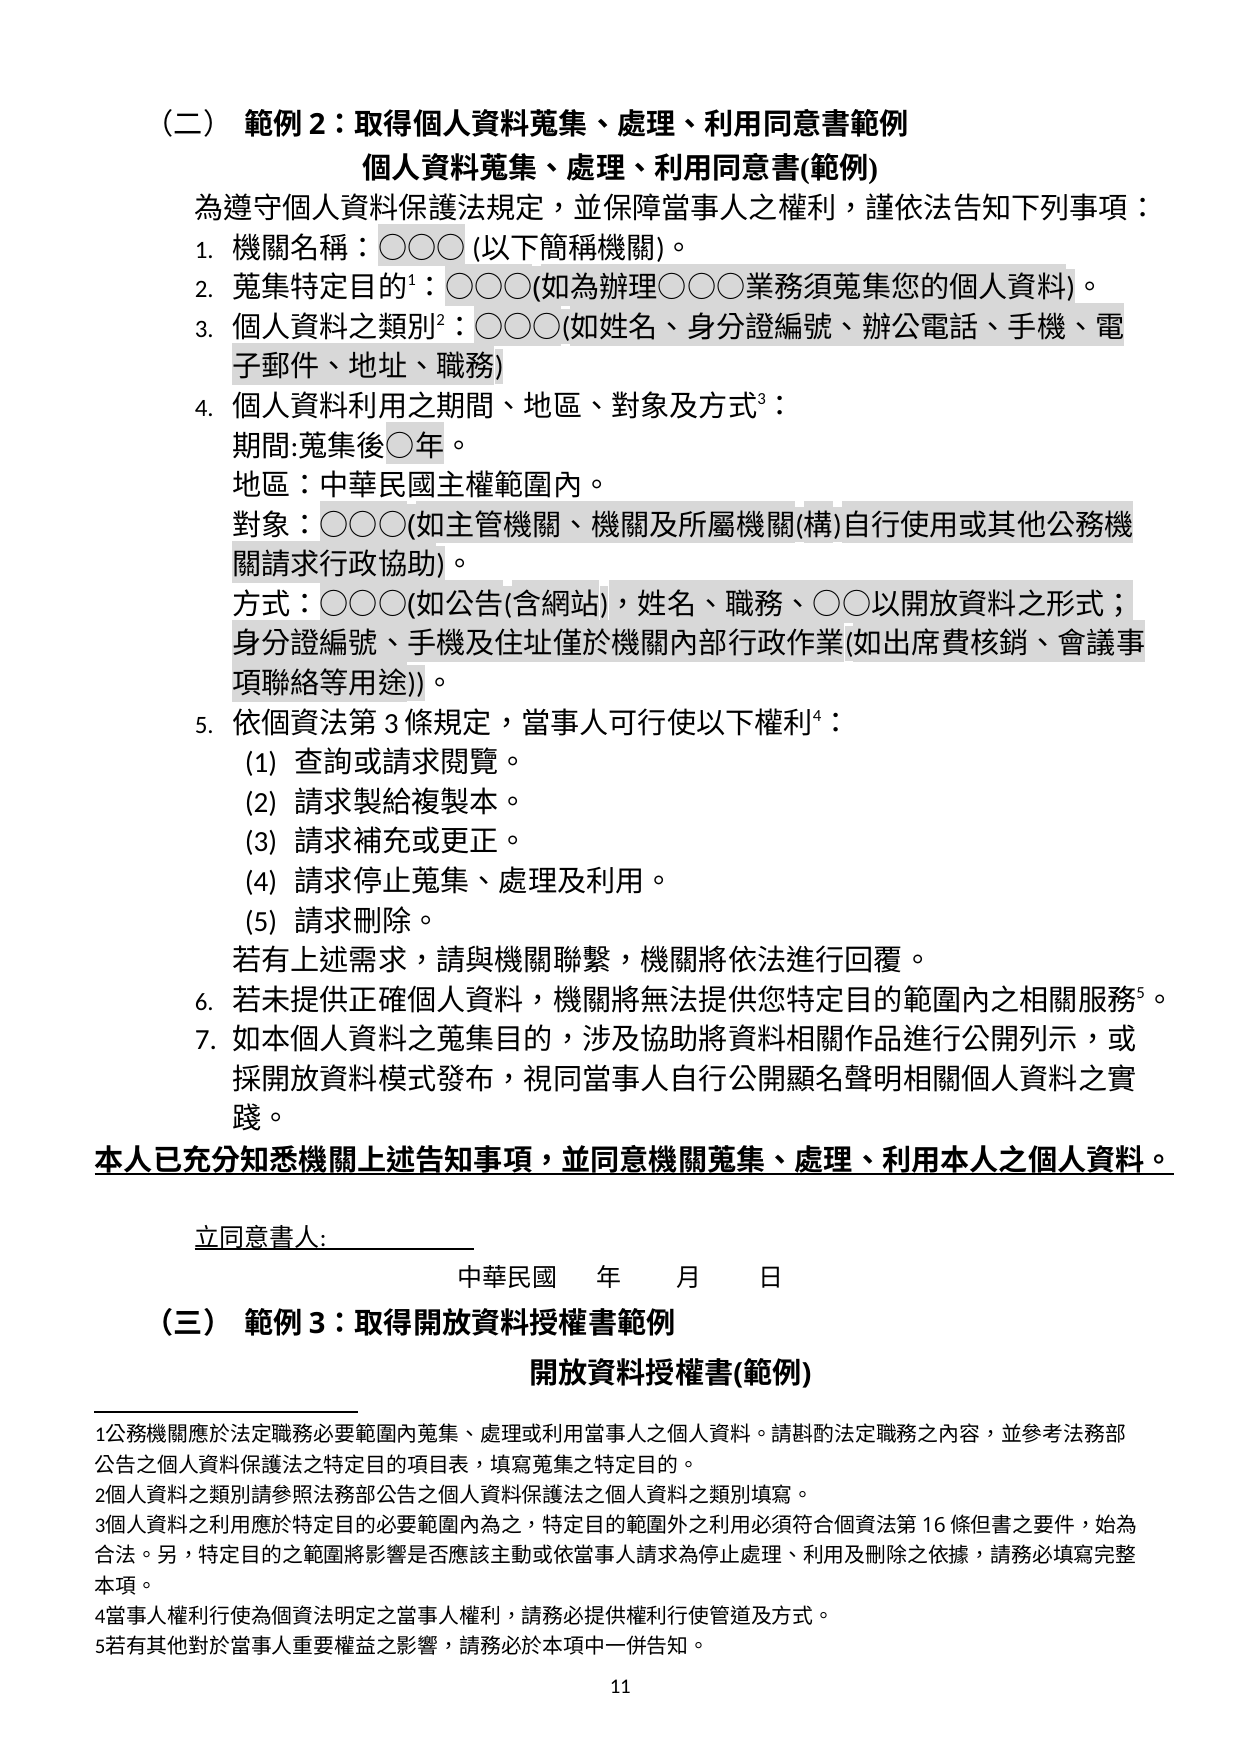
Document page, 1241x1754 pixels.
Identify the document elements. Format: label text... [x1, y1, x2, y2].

text 為遵守個人資料保護法規定，並保障當事人之權利，謹依法告知下列事項： [194, 187, 1146, 226]
list 請求停止蒐集、處理及利用。 [244, 860, 1146, 899]
list 若未提供正確個人資料，機關將無法提供您特定目的範圍內之相關服務。 [194, 978, 1146, 1018]
list 蒐集特定目的：○○○(如為辦理○○○業務須蒐集您的個人資料)。 [194, 266, 1146, 306]
subtitle 範例3：取得開放資料授權書範例 [144, 1294, 1146, 1344]
list 若有上述需求，請與機關聯繫，機關將依法進行回覆。 [232, 939, 1146, 978]
list 個人資料之類別：○○○(如姓名、身分證編號、辦公電話、手機、電子郵件、地址、職務) [194, 306, 1146, 385]
list 若有其他對於當事人重要權益之影響，請務必於本項中一併告知。 [94, 1629, 1146, 1659]
text 本人已充分知悉機關上述告知事項，並同意機關蒐集、處理、利用本人之個人資料。 [94, 1174, 1146, 1179]
list 個人資料利用之期間、地區、對象及方式： [194, 385, 1146, 424]
list 請求製給複製本。 [244, 781, 1146, 820]
text 中華民國 年 月 日 [94, 1254, 1146, 1294]
list 方式：○○○(如公告(含網站)，姓名、職務、○○以開放資料之形式；身分證編號、手機及住址僅於機關內部行政作業(如出席費核銷、會議事項聯絡等用途))。 [232, 583, 1146, 701]
list 依個資法第3條規定，當事人可行使以下權利： [194, 701, 1146, 741]
list 對象：○○○(如主管機關、機關及所屬機關(構)自行使用或其他公務機關請求行政協助)。 [232, 503, 1146, 583]
list 請求刪除。 [244, 899, 1146, 939]
list 當事人權利行使為個資法明定之當事人權利，請務必提供權利行使管道及方式。 [94, 1599, 1146, 1629]
list 地區：中華民國主權範圍內。 [232, 464, 1146, 503]
text 開放資料授權書(範例) [194, 1344, 1146, 1394]
list 公務機關應於法定職務必要範圍內蒐集、處理或利用當事人之個人資料。請斟酌法定職務之內容，並參考法務部公告之個人資料保護法之特定目的項目表，填寫蒐集之特定目的。 [94, 1418, 1146, 1478]
text 立同意書人: [194, 1215, 1146, 1254]
list 個人資料之利用應於特定目的必要範圍內為之，特定目的範圍外之利用必須符合個資法第16條但書之要件，始為合法。另，特定目的之範圍將影響是否應該主動或依當事人請求為停止處理、利用及刪除之依據，請務必填寫完整本項。 [94, 1508, 1146, 1599]
list 查詢或請求閱覽。 [244, 741, 1146, 781]
list 如本個人資料之蒐集目的，涉及協助將資料相關作品進行公開列示，或採開放資料模式發布，視同當事人自行公開顯名聲明相關個人資料之實踐。 [194, 1018, 1146, 1137]
list 個人資料之類別請參照法務部公告之個人資料保護法之個人資料之類別填寫。 [94, 1478, 1146, 1508]
text 本人已充分知悉機關上述告知事項，並同意機關蒐集、處理、利用本人之個人資料。 [94, 1137, 1146, 1173]
list 機關名稱：○○○ (以下簡稱機關)。 [194, 226, 1146, 266]
list 請求補充或更正。 [244, 820, 1146, 860]
text 個人資料蒐集、處理、利用同意書(範例) [94, 144, 1146, 187]
list 期間:蒐集後○年。 [232, 424, 1146, 464]
subtitle 範例2：取得個人資料蒐集、處理、利用同意書範例 [144, 94, 1146, 144]
